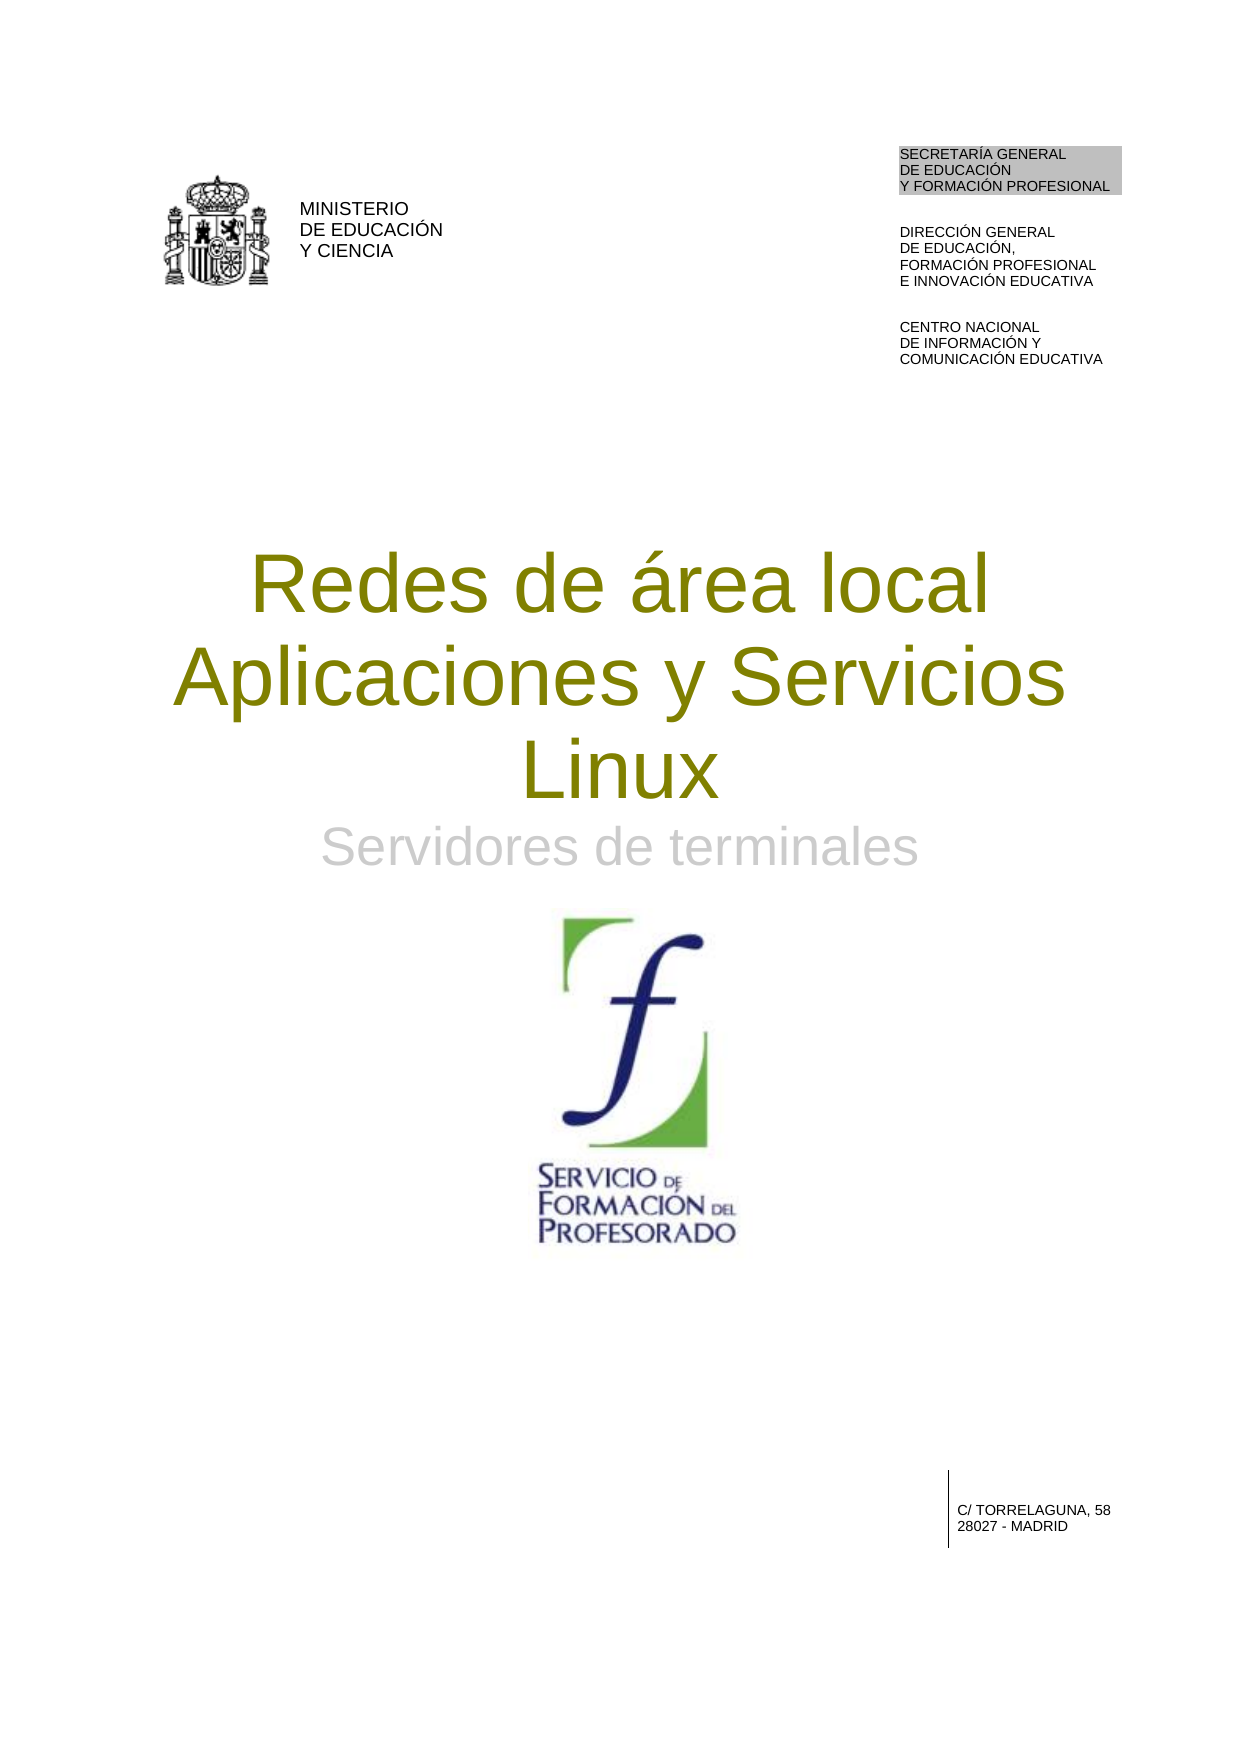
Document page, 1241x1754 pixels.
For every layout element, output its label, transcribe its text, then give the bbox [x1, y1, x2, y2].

picture [148, 171, 284, 299]
text Servidores de terminales [118, 816, 1122, 876]
text Linux [118, 723, 1122, 816]
table_header [118, 146, 299, 298]
table_header MINISTERIO DE EDUCACIÓN Y CIENCIA [299, 146, 899, 397]
picture [527, 908, 753, 1265]
text [949, 1470, 1150, 1548]
table_header SECRETARÍA GENERAL DE EDUCACIÓN Y FORMACIÓN PROFESIONAL DIRECCIÓN GENERAL DE EDUCACIÓN, FORMACIÓN PROFESIONAL E INNOVACIÓN EDUCATIVA CENTRO NACIONAL DE INFORMACIÓN Y COMUNICACIÓN EDUCATIVA [900, 195, 1122, 397]
table_header [118, 299, 299, 397]
text Aplicaciones y Servicios [118, 630, 1122, 723]
text C/ TORRELAGUNA, 58 28027 - MADRID [957, 1502, 1141, 1535]
text Redes de área local [118, 537, 1122, 630]
